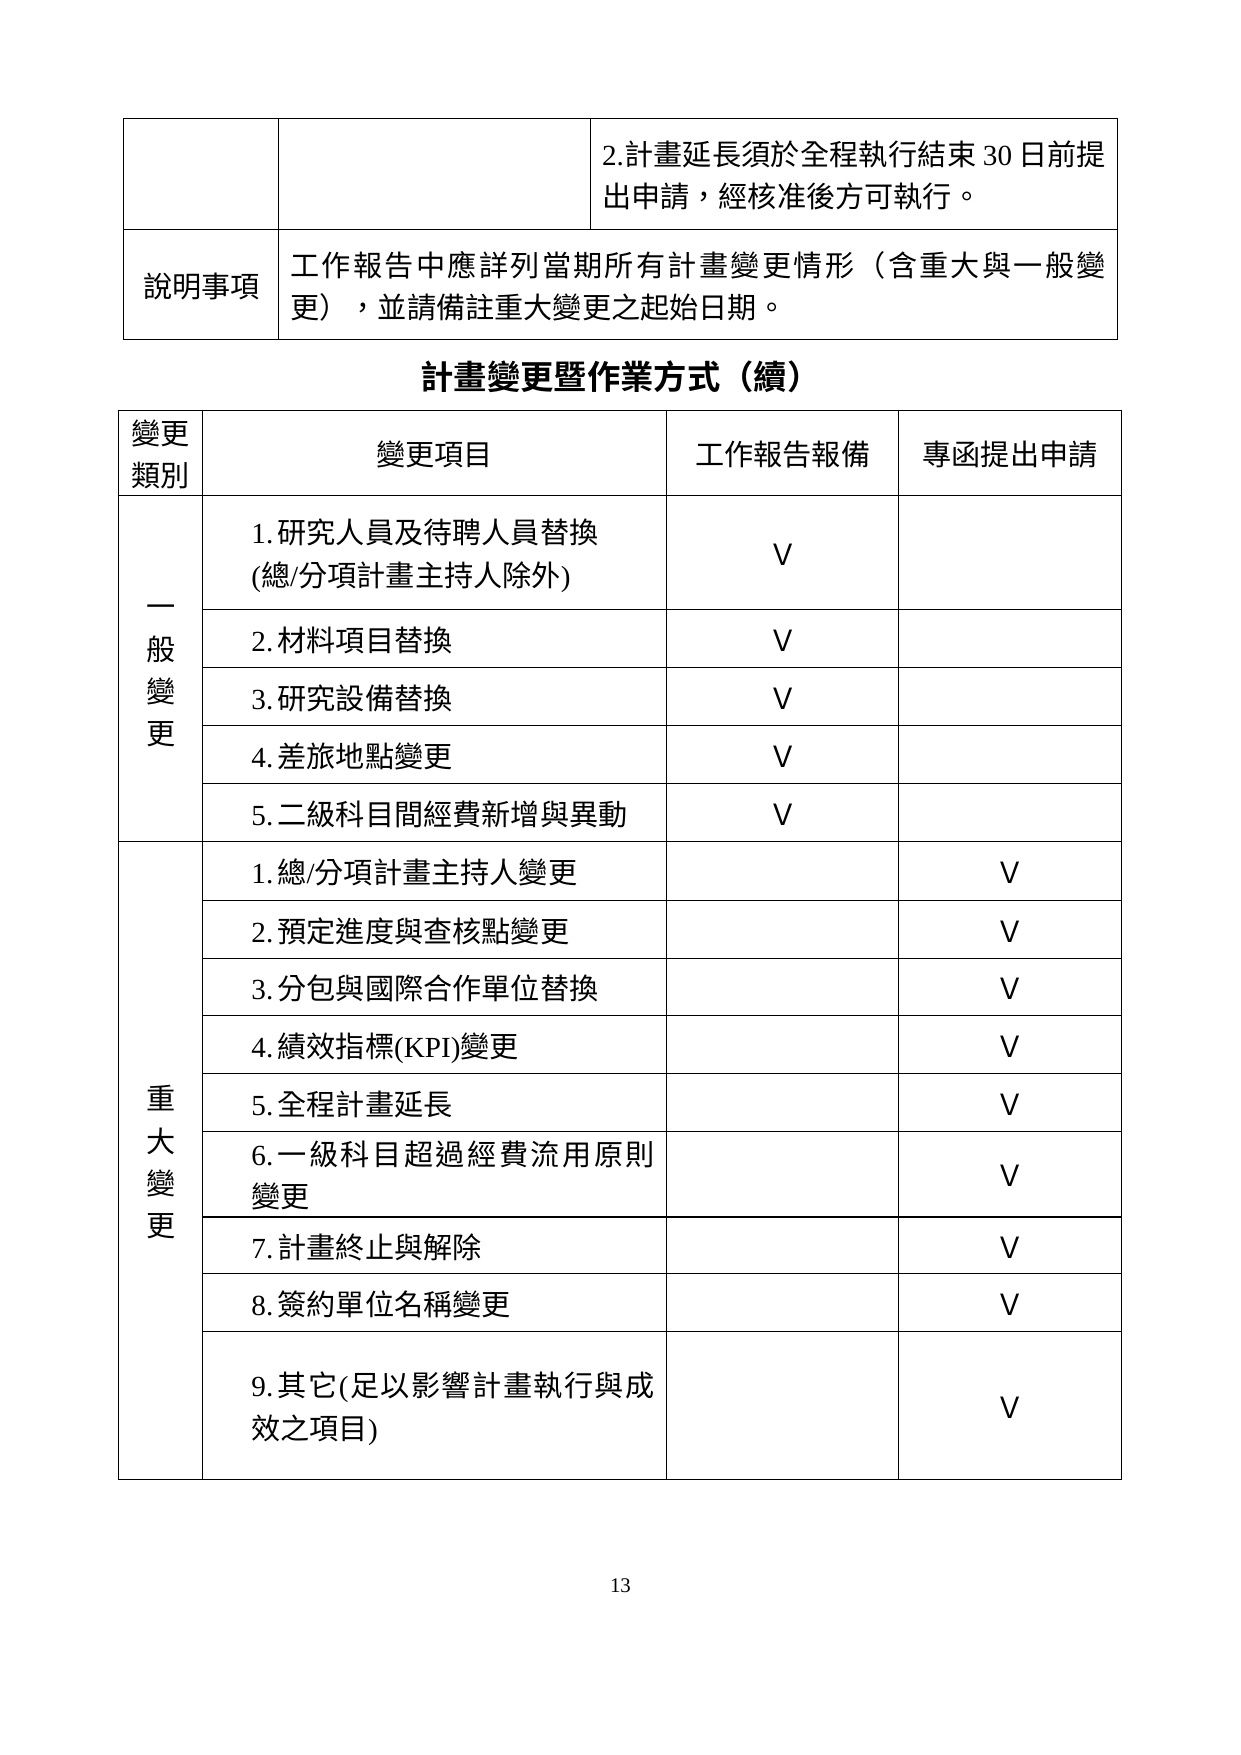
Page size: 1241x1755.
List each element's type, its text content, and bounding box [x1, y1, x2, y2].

table_cell [899, 496, 1121, 608]
table_cell [667, 901, 898, 957]
table_header 工作報告報備 [667, 411, 898, 495]
table_cell [279, 119, 590, 229]
table_cell Ｖ [899, 901, 1121, 957]
table_cell [667, 1332, 898, 1479]
table_header 專函提出申請 [899, 411, 1121, 495]
table_cell [899, 610, 1121, 667]
table_cell 說明事項 [124, 230, 278, 339]
table_cell 一 般 變 更 [119, 496, 202, 841]
table_cell 一級科目超過經費流用原則變更 [203, 1132, 666, 1216]
table_cell Ｖ [899, 1274, 1121, 1331]
table_cell 研究人員及待聘人員替換 (總/分項計畫主持人除外) [203, 496, 666, 608]
table_cell Ｖ [667, 726, 898, 783]
table_cell Ｖ [899, 1218, 1121, 1273]
table_cell 總/分項計畫主持人變更 [203, 842, 666, 900]
table_cell Ｖ [667, 784, 898, 841]
table_cell 預定進度與查核點變更 [203, 901, 666, 957]
table_cell 重 大 變 更 [119, 842, 202, 1479]
text 計畫變更暨作業方式（續） [118, 351, 1122, 399]
table_cell [667, 1016, 898, 1073]
table_cell [667, 1132, 898, 1216]
table_cell Ｖ [667, 668, 898, 725]
table_cell Ｖ [899, 959, 1121, 1015]
table_cell 2.計畫延長須於全程執行結束30日前提出申請，經核准後方可執行。 [591, 119, 1117, 229]
table_cell Ｖ [899, 1332, 1121, 1479]
table_cell [899, 784, 1121, 841]
table_cell 研究設備替換 [203, 668, 666, 725]
table_cell [667, 1218, 898, 1273]
table_cell [899, 668, 1121, 725]
table_cell [899, 726, 1121, 783]
table_cell Ｖ [899, 842, 1121, 900]
table_cell Ｖ [667, 610, 898, 667]
table_cell 差旅地點變更 [203, 726, 666, 783]
table_cell 二級科目間經費新增與異動 [203, 784, 666, 841]
table_cell 工作報告中應詳列當期所有計畫變更情形（含重大與一般變更），並請備註重大變更之起始日期。 [279, 230, 1117, 339]
table_cell [667, 1274, 898, 1331]
table_cell Ｖ [899, 1074, 1121, 1131]
table_cell 計畫終止與解除 [203, 1218, 666, 1273]
table_cell 分包與國際合作單位替換 [203, 959, 666, 1015]
table_cell [124, 119, 278, 229]
table_cell [667, 842, 898, 900]
table_cell 簽約單位名稱變更 [203, 1274, 666, 1331]
table_cell [667, 1074, 898, 1131]
table_cell 材料項目替換 [203, 610, 666, 667]
table_cell Ｖ [899, 1016, 1121, 1073]
table_cell Ｖ [899, 1132, 1121, 1216]
table_cell [667, 959, 898, 1015]
table_cell 績效指標(KPI)變更 [203, 1016, 666, 1073]
table_cell Ｖ [667, 496, 898, 608]
table_header 變更類別 [119, 411, 202, 495]
table_cell 其它(足以影響計畫執行與成效之項目) [203, 1332, 666, 1479]
table_header 變更項目 [203, 411, 666, 495]
table_cell 全程計畫延長 [203, 1074, 666, 1131]
